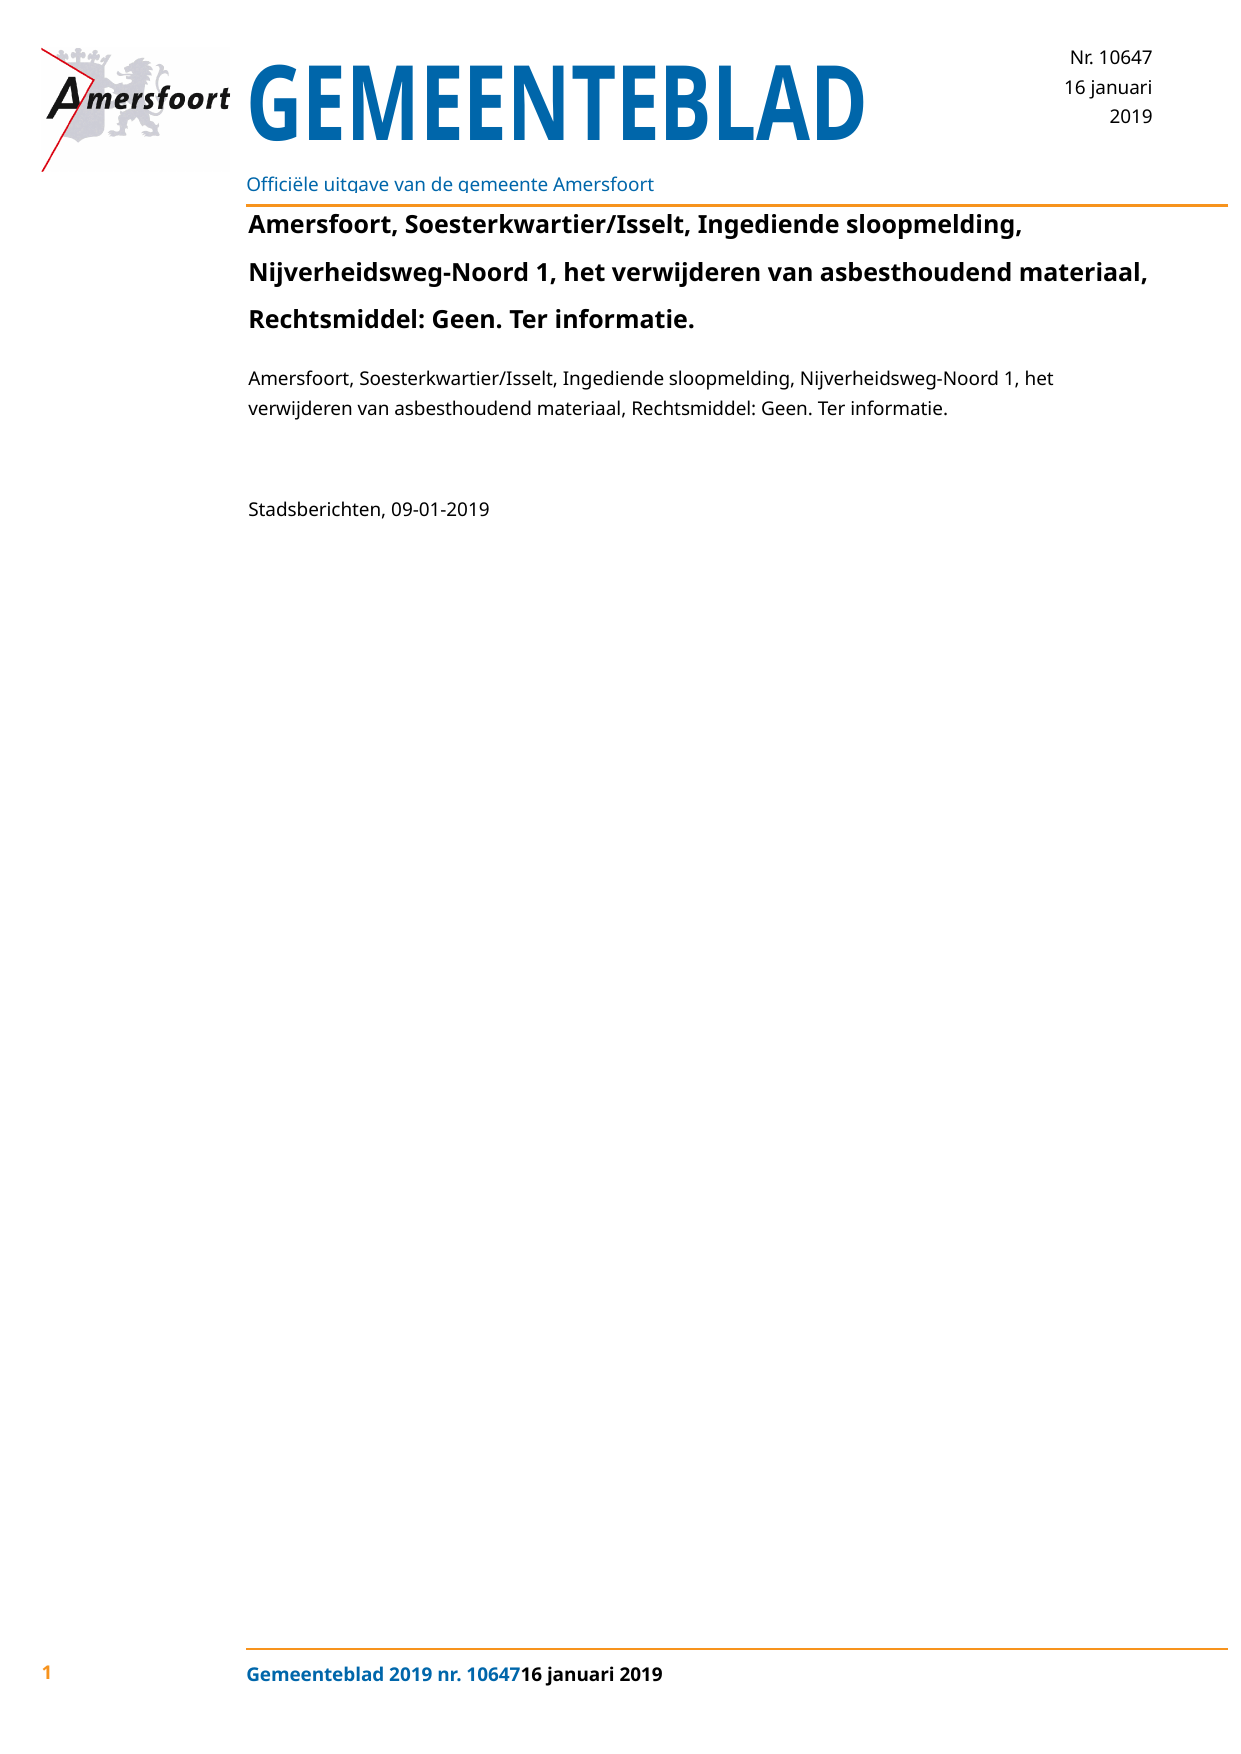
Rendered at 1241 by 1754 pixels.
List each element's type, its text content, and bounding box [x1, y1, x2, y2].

text Amersfoort, Soesterkwartier/Isselt, Ingediende sloopmelding, Nijverheidsweg-Noord 1, het verwijderen van asbesthoudend materiaal, Rechtsmiddel: Geen. Ter informatie. [248, 366, 1152, 421]
text Stadsberichten, 09-01-2019 [248, 496, 1152, 522]
text Amersfoort, Soesterkwartier/Isselt, Ingediende sloopmelding, Nijverheidsweg-Noord 1, het verwijderen van asbesthoudend materiaal, Rechtsmiddel: Geen. Ter informatie. [248, 207, 1152, 336]
picture [41, 47, 231, 172]
